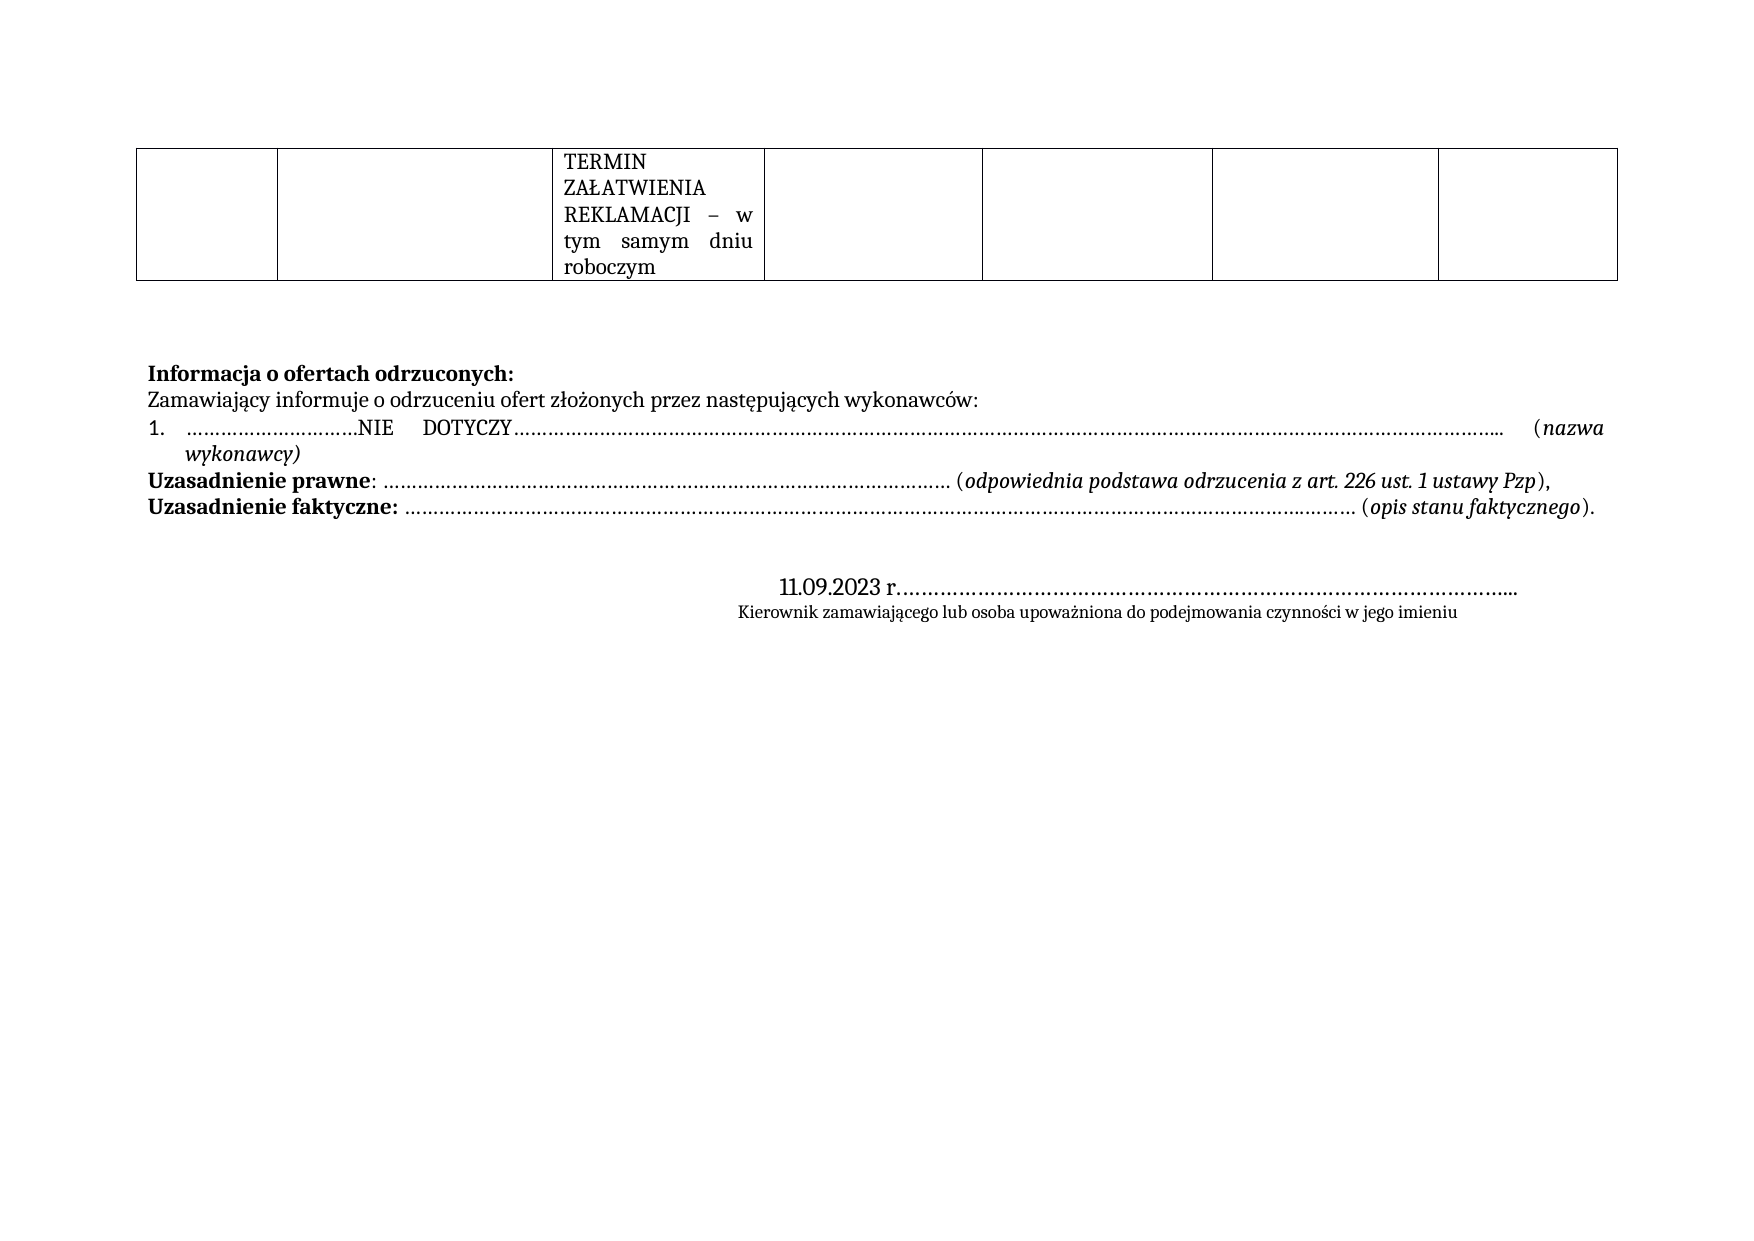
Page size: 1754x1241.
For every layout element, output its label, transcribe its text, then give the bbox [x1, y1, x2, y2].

text Kierownik zamawiającego lub osoba upoważniona do podejmowania czynności w jego imieniu [664, 602, 1606, 623]
table_cell TERMIN ZAŁATWIENIA REKLAMACJI – w tym samym dniu roboczym [553, 149, 764, 280]
table_cell [765, 149, 982, 280]
table_cell [983, 149, 1212, 280]
list …………………………NIE DOTYCZY……………………………………………………………………………………………………………………………………………………….. (nazwa wykonawcy) [148, 413, 1606, 468]
text Uzasadnienie prawne: ……………………………………………………………………………………… (odpowiednia podstawa odrzucenia z art. 226 ust. 1 ustawy Pzp), [148, 468, 1606, 494]
table_cell [1439, 149, 1617, 280]
table_cell [1213, 149, 1438, 280]
table_cell [278, 149, 552, 280]
text Uzasadnienie faktyczne: ………………………………………………………………………………………………………………………………………….……… (opis stanu faktycznego). [148, 494, 1606, 520]
text 11.09.2023 r.……………………………………………………………………………………... [590, 573, 1606, 602]
text Informacja o ofertach odrzuconych: [148, 361, 1606, 387]
table_cell [137, 149, 277, 280]
text Zamawiający informuje o odrzuceniu ofert złożonych przez następujących wykonawców: [148, 387, 1606, 413]
